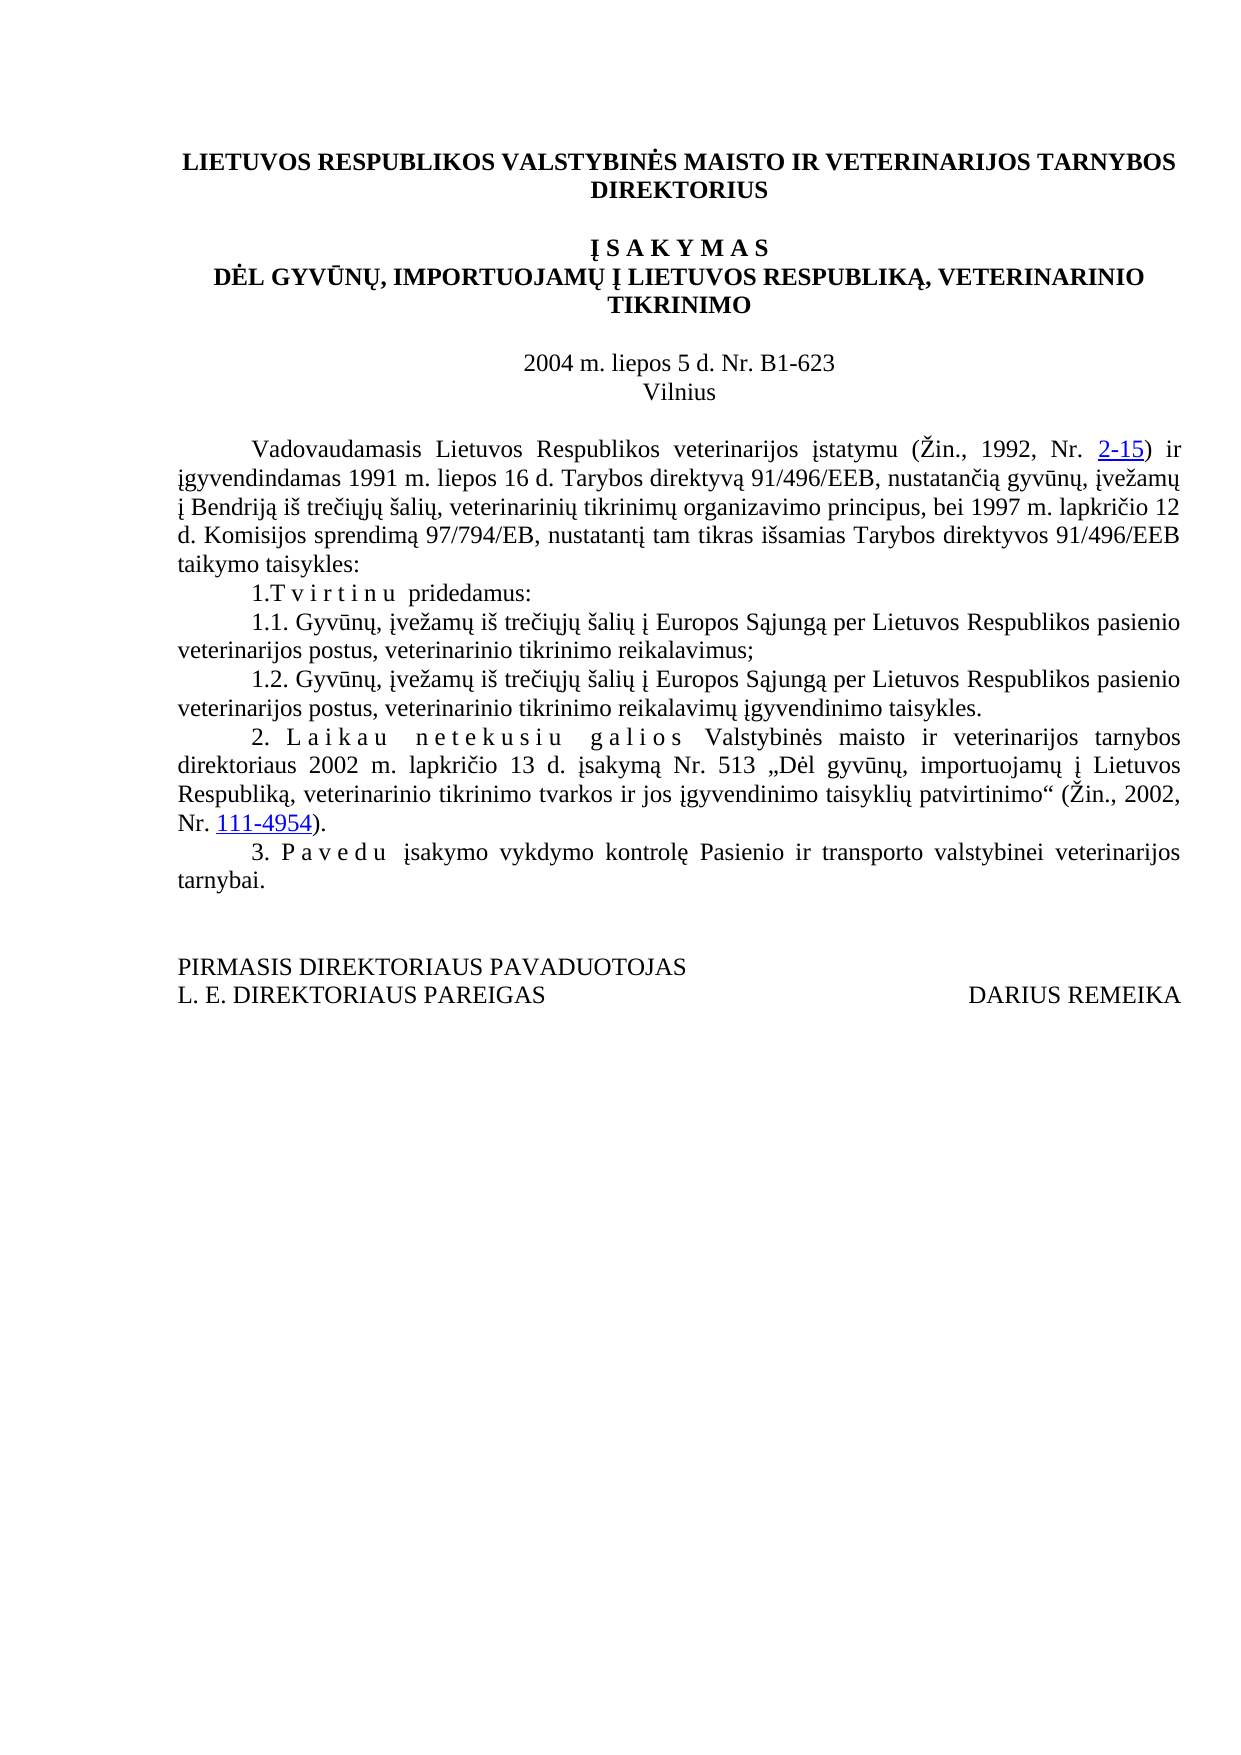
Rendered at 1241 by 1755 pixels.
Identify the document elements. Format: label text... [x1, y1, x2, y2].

text PIRMASIS DIREKTORIAUS PAVADUOTOJAS [177, 952, 1181, 981]
text 1.Tvirtinu pridedamus: [177, 578, 1181, 607]
text DĖL GYVŪNŲ, IMPORTUOJAMŲ Į LIETUVOS RESPUBLIKĄ, VETERINARINIO TIKRINIMO [177, 262, 1181, 319]
text 2004 m. liepos 5 d. Nr. B1-623 [177, 348, 1181, 377]
text 2. Laikau netekusiu galios Valstybinės maisto ir veterinarijos tarnybos direktoriaus 2002 m. lapkričio 13 d. įsakymą Nr. 513 „Dėl gyvūnų, importuojamų į Lietuvos Respubliką, veterinarinio tikrinimo tvarkos ir jos įgyvendinimo taisyklių patvirtinimo“ (Žin., 2002, Nr. 111-4954). [177, 722, 1181, 837]
text Į S A K Y M A S [177, 233, 1181, 262]
text Vadovaudamasis Lietuvos Respublikos veterinarijos įstatymu (Žin., 1992, Nr. 2-15) ir įgyvendindamas 1991 m. liepos 16 d. Tarybos direktyvą 91/496/EEB, nustatančią gyvūnų, įvežamų į Bendriją iš trečiųjų šalių, veterinarinių tikrinimų organizavimo principus, bei 1997 m. lapkričio 12 d. Komisijos sprendimą 97/794/EB, nustatantį tam tikras išsamias Tarybos direktyvos 91/496/EEB taikymo taisykles: [177, 434, 1181, 578]
text LIETUVOS RESPUBLIKOS VALSTYBINĖS MAISTO IR VETERINARIJOS TARNYBOS DIREKTORIUS [177, 147, 1181, 204]
text 1.1. Gyvūnų, įvežamų iš trečiųjų šalių į Europos Sąjungą per Lietuvos Respublikos pasienio veterinarijos postus, veterinarinio tikrinimo reikalavimus; [177, 607, 1181, 664]
text Vilnius [177, 377, 1181, 406]
text L. E. DIREKTORIAUS PAREIGAS DARIUS REMEIKA [177, 981, 1181, 1009]
text 3. Pavedu įsakymo vykdymo kontrolę Pasienio ir transporto valstybinei veterinarijos tarnybai. [177, 837, 1181, 894]
text 1.2. Gyvūnų, įvežamų iš trečiųjų šalių į Europos Sąjungą per Lietuvos Respublikos pasienio veterinarijos postus, veterinarinio tikrinimo reikalavimų įgyvendinimo taisykles. [177, 664, 1181, 722]
